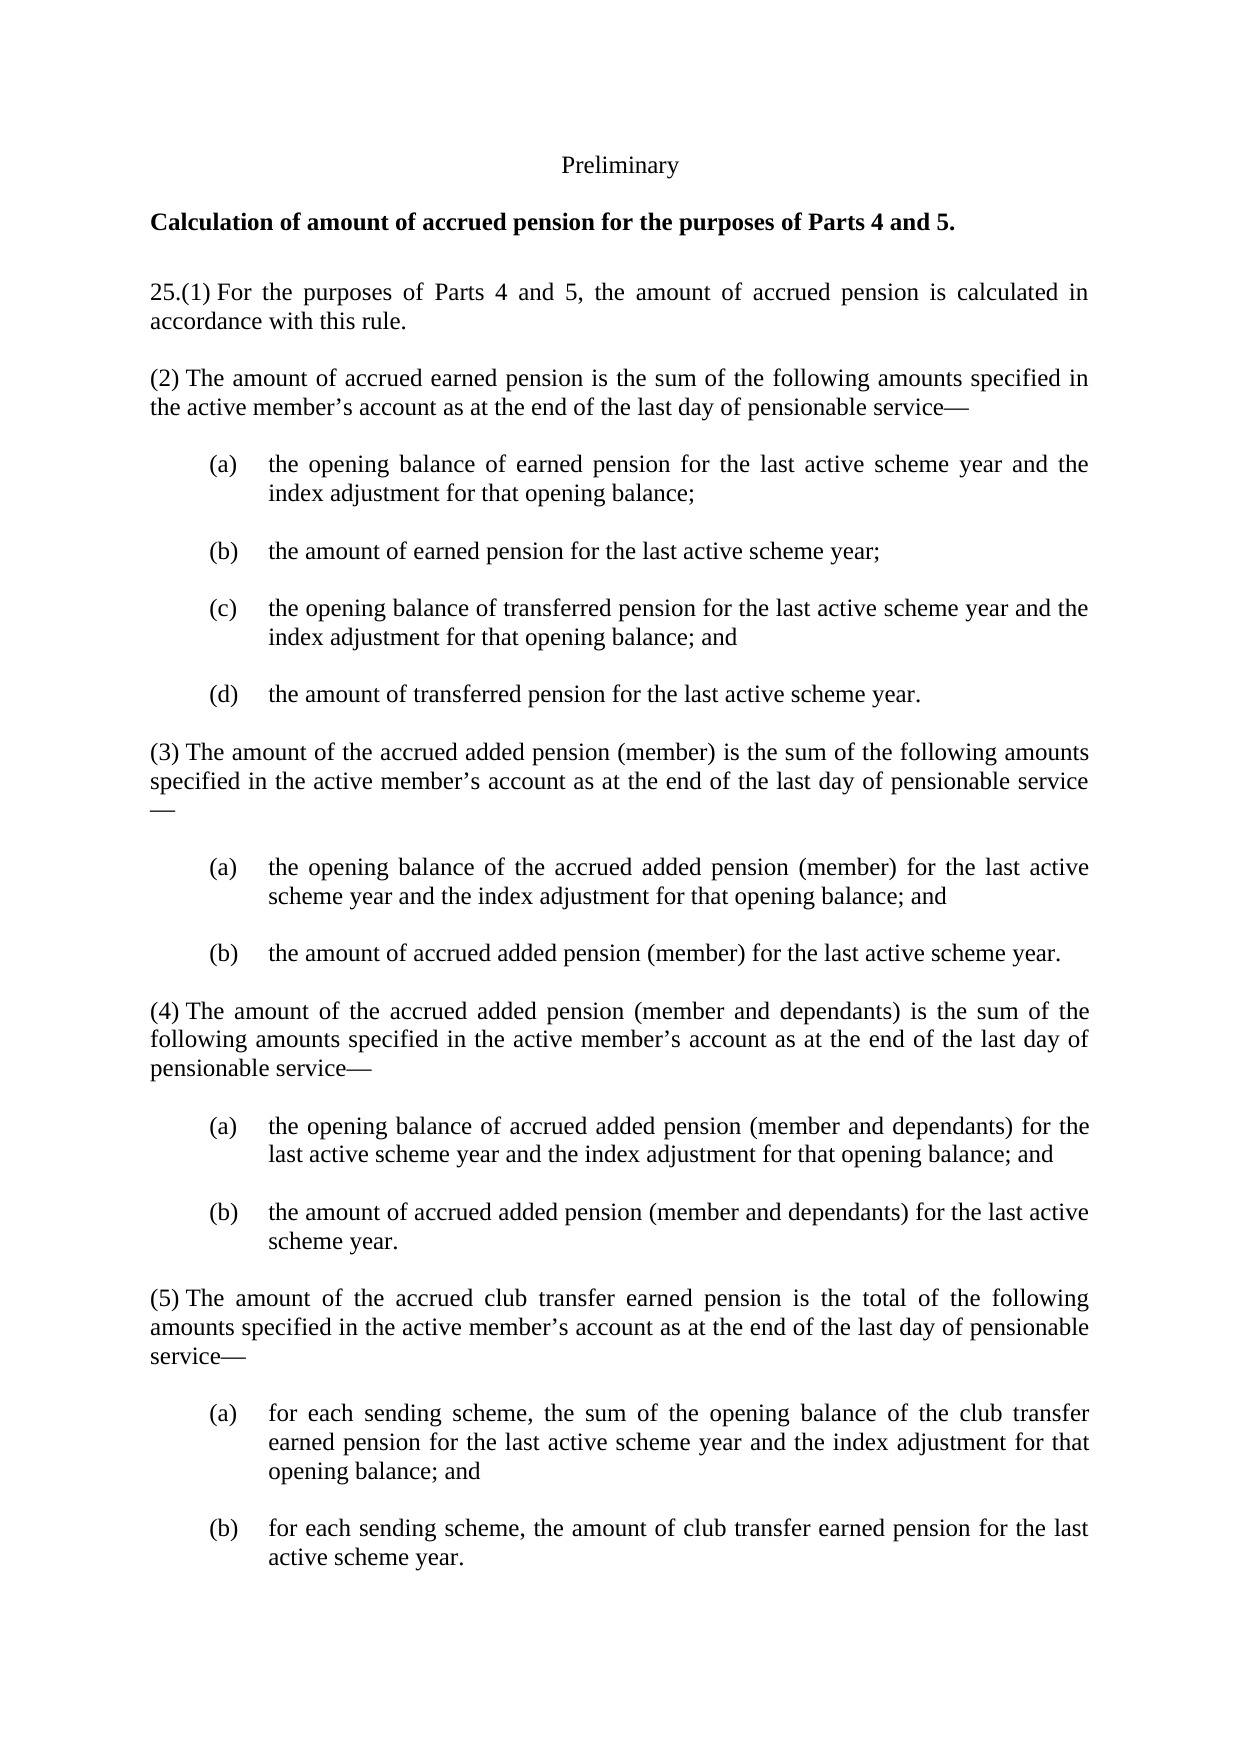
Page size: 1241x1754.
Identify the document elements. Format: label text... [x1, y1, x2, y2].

text (a) for each sending scheme, the sum of the opening balance of the club transfer earned pension for the last active scheme year and the index adjustment for that opening balance; and [209, 1398, 1090, 1484]
text 25.(1) For the purposes of Parts 4 and 5, the amount of accrued pension is calculated in accordance with this rule. [150, 277, 1090, 334]
text (2) The amount of accrued earned pension is the sum of the following amounts specified in the active member’s account as at the end of the last day of pensionable service— [150, 363, 1090, 421]
text (d) the amount of transferred pension for the last active scheme year. [209, 679, 1090, 708]
subtitle Calculation of amount of accrued pension for the purposes of Parts 4 and 5. [150, 207, 1090, 236]
text (b) the amount of accrued added pension (member and dependants) for the last active scheme year. [209, 1197, 1090, 1254]
text (b) the amount of earned pension for the last active scheme year; [209, 536, 1090, 564]
text (b) for each sending scheme, the amount of club transfer earned pension for the last active scheme year. [209, 1513, 1090, 1571]
text (a) the opening balance of accrued added pension (member and dependants) for the last active scheme year and the index adjustment for that opening balance; and [209, 1111, 1090, 1168]
text (5) The amount of the accrued club transfer earned pension is the total of the following amounts specified in the active member’s account as at the end of the last day of pensionable service— [150, 1283, 1090, 1369]
text (a) the opening balance of earned pension for the last active scheme year and the index adjustment for that opening balance; [209, 449, 1090, 507]
text (4) The amount of the accrued added pension (member and dependants) is the sum of the following amounts specified in the active member’s account as at the end of the last day of pensionable service— [150, 996, 1090, 1082]
text Preliminary [150, 150, 1090, 179]
text (3) The amount of the accrued added pension (member) is the sum of the following amounts specified in the active member’s account as at the end of the last day of pensionable service— [150, 737, 1090, 823]
text (c) the opening balance of transferred pension for the last active scheme year and the index adjustment for that opening balance; and [209, 593, 1090, 651]
text (a) the opening balance of the accrued added pension (member) for the last active scheme year and the index adjustment for that opening balance; and [209, 852, 1090, 909]
text (b) the amount of accrued added pension (member) for the last active scheme year. [209, 938, 1090, 967]
